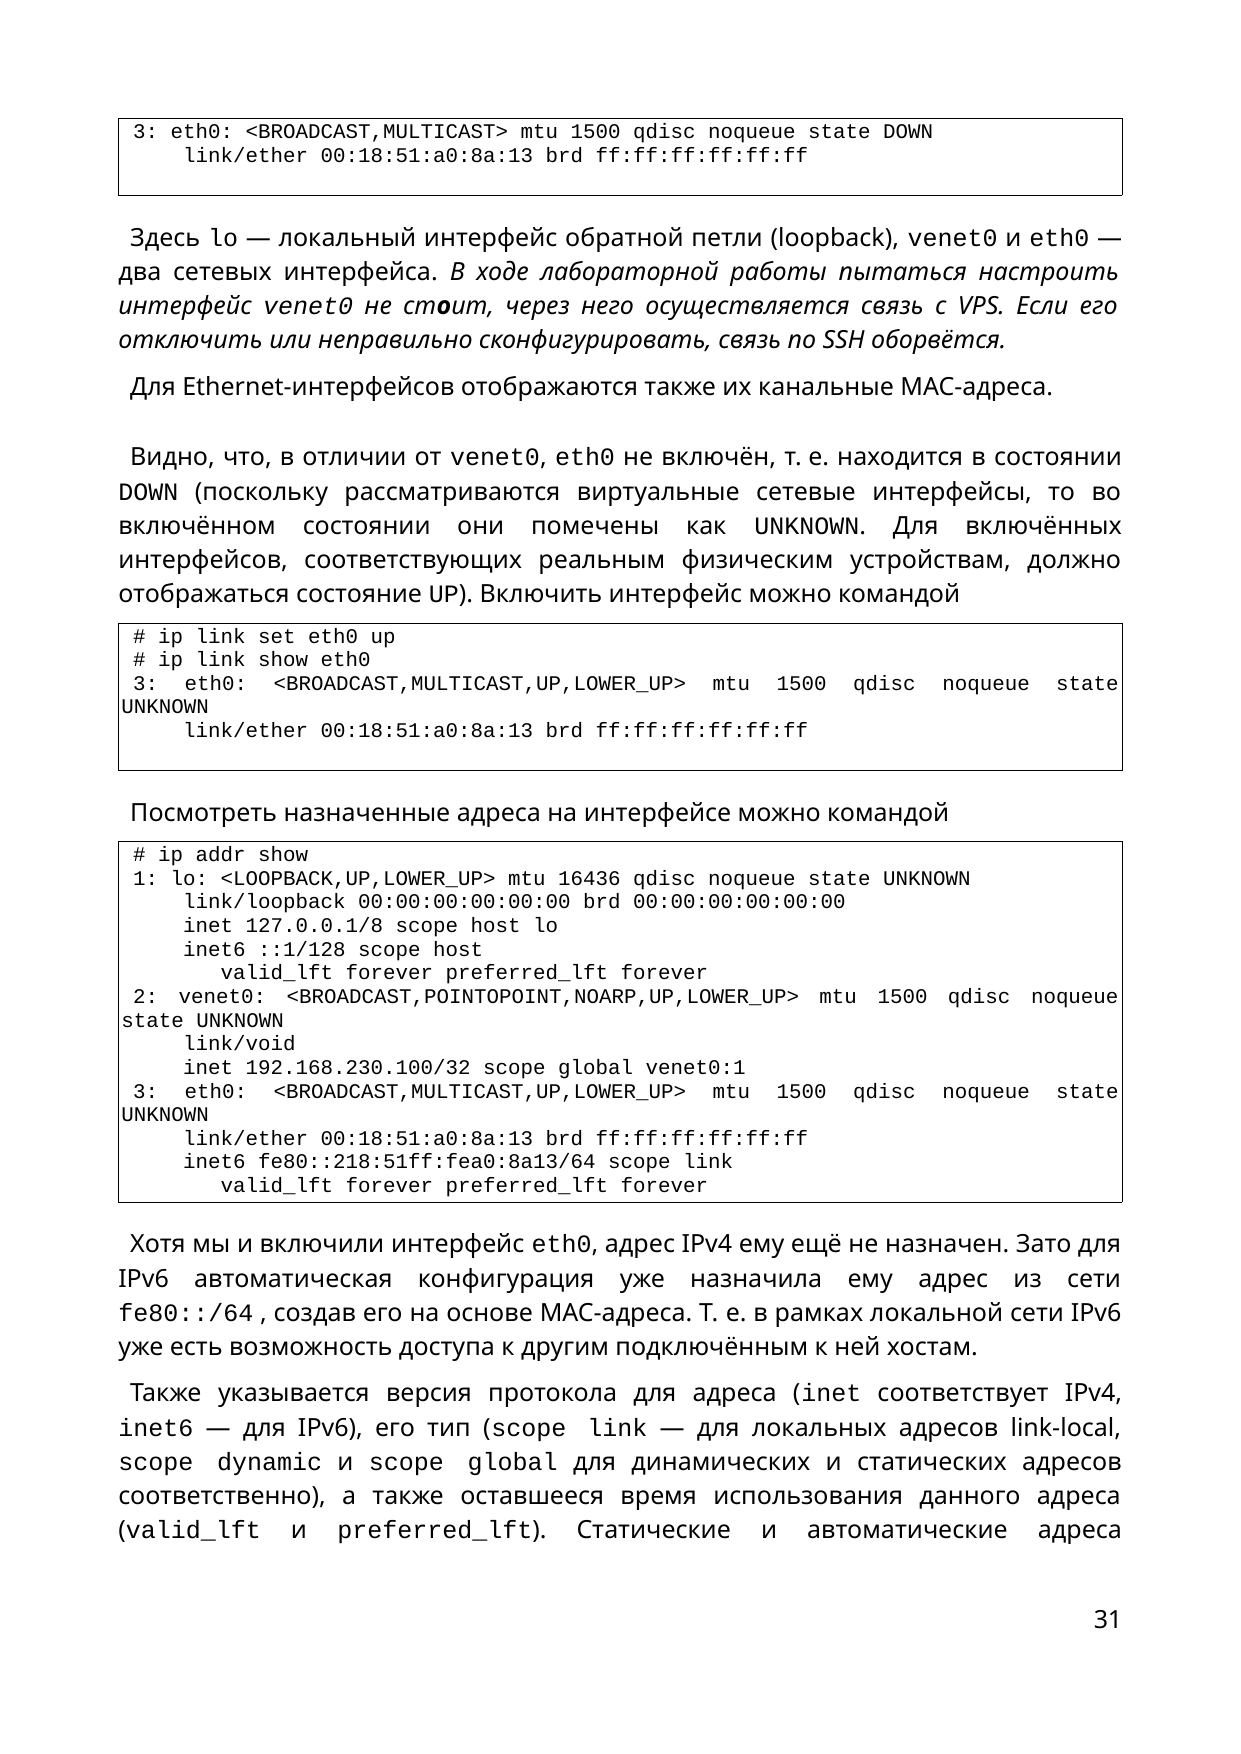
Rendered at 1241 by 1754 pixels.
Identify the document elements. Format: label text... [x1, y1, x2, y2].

text Здесь lo — локальный интерфейс обратной петли (loopback), venet0 и eth0 — два сетевых интерфейса. В ходе лабораторной работы пытаться настроить интерфейс venet0 не стоит, через него осуществляется связь с VPS. Если его отключить или неправильно сконфигурировать, связь по SSH оборвётся. [118, 219, 1122, 356]
text inet6 ::1/128 scope host [119, 936, 1122, 959]
text Также указывается версия протокола для адреса (inet соответствует IPv4, inet6 — для IPv6), его тип (scope link — для локальных адресов link-local, scope dynamic и scope global для динамических и статических адресов соответственно), а также оставшееся время использования данного адреса (valid_lft и preferred_lft). Статические и автоматические адреса [118, 1375, 1122, 1546]
text Посмотреть назначенные адреса на интерфейсе можно командой [118, 795, 1122, 829]
text Для Ethernet-интерфейсов отображаются также их канальные MAC-адреса. [118, 368, 1122, 402]
text inet6 fe80::218:51ff:fea0:8a13/64 scope link [119, 1148, 1122, 1172]
text inet 127.0.0.1/8 scope host lo [119, 912, 1122, 936]
text link/loopback 00:00:00:00:00:00 brd 00:00:00:00:00:00 [119, 888, 1122, 912]
text 3: eth0: <BROADCAST,MULTICAST> mtu 1500 qdisc noqueue state DOWN [119, 119, 1122, 142]
text 2: venet0: <BROADCAST,POINTOPOINT,NOARP,UP,LOWER_UP> mtu 1500 qdisc noqueue state UNKNOWN [119, 983, 1122, 1030]
text link/ether 00:18:51:a0:8a:13 brd ff:ff:ff:ff:ff:ff [119, 717, 1122, 744]
text link/void [119, 1030, 1122, 1054]
text Видно, что, в отличии от venet0, eth0 не включён, т. е. находится в состоянии DOWN (поскольку рассматриваются виртуальные сетевые интерфейсы, то во включённом состоянии они помечены как UNKNOWN. Для включённых интерфейсов, соответствующих реальным физическим устройствам, должно отображаться состояние UP). Включить интерфейс можно командой [118, 439, 1122, 610]
text 3: eth0: <BROADCAST,MULTICAST,UP,LOWER_UP> mtu 1500 qdisc noqueue state UNKNOWN [119, 670, 1122, 717]
text # ip link show eth0 [119, 646, 1122, 670]
text Хотя мы и включили интерфейс eth0, адрес IPv4 ему ещё не назначен. Зато для IPv6 автоматическая конфигурация уже назначила ему адрес из сети fe80::/64 , создав его на основе MAC-адреса. Т. е. в рамках локальной сети IPv6 уже есть возможность доступа к другим подключённым к ней хостам. [118, 1226, 1122, 1363]
text # ip link set eth0 up [119, 624, 1122, 646]
text valid_lft forever preferred_lft forever [119, 959, 1122, 983]
text link/ether 00:18:51:a0:8a:13 brd ff:ff:ff:ff:ff:ff [119, 1125, 1122, 1148]
text # ip addr show [119, 842, 1122, 865]
text 1: lo: <LOOPBACK,UP,LOWER_UP> mtu 16436 qdisc noqueue state UNKNOWN [119, 865, 1122, 888]
text link/ether 00:18:51:a0:8a:13 brd ff:ff:ff:ff:ff:ff [119, 142, 1122, 168]
text valid_lft forever preferred_lft forever [119, 1172, 1122, 1202]
text inet 192.168.230.100/32 scope global venet0:1 [119, 1054, 1122, 1078]
text 3: eth0: <BROADCAST,MULTICAST,UP,LOWER_UP> mtu 1500 qdisc noqueue state UNKNOWN [119, 1078, 1122, 1125]
